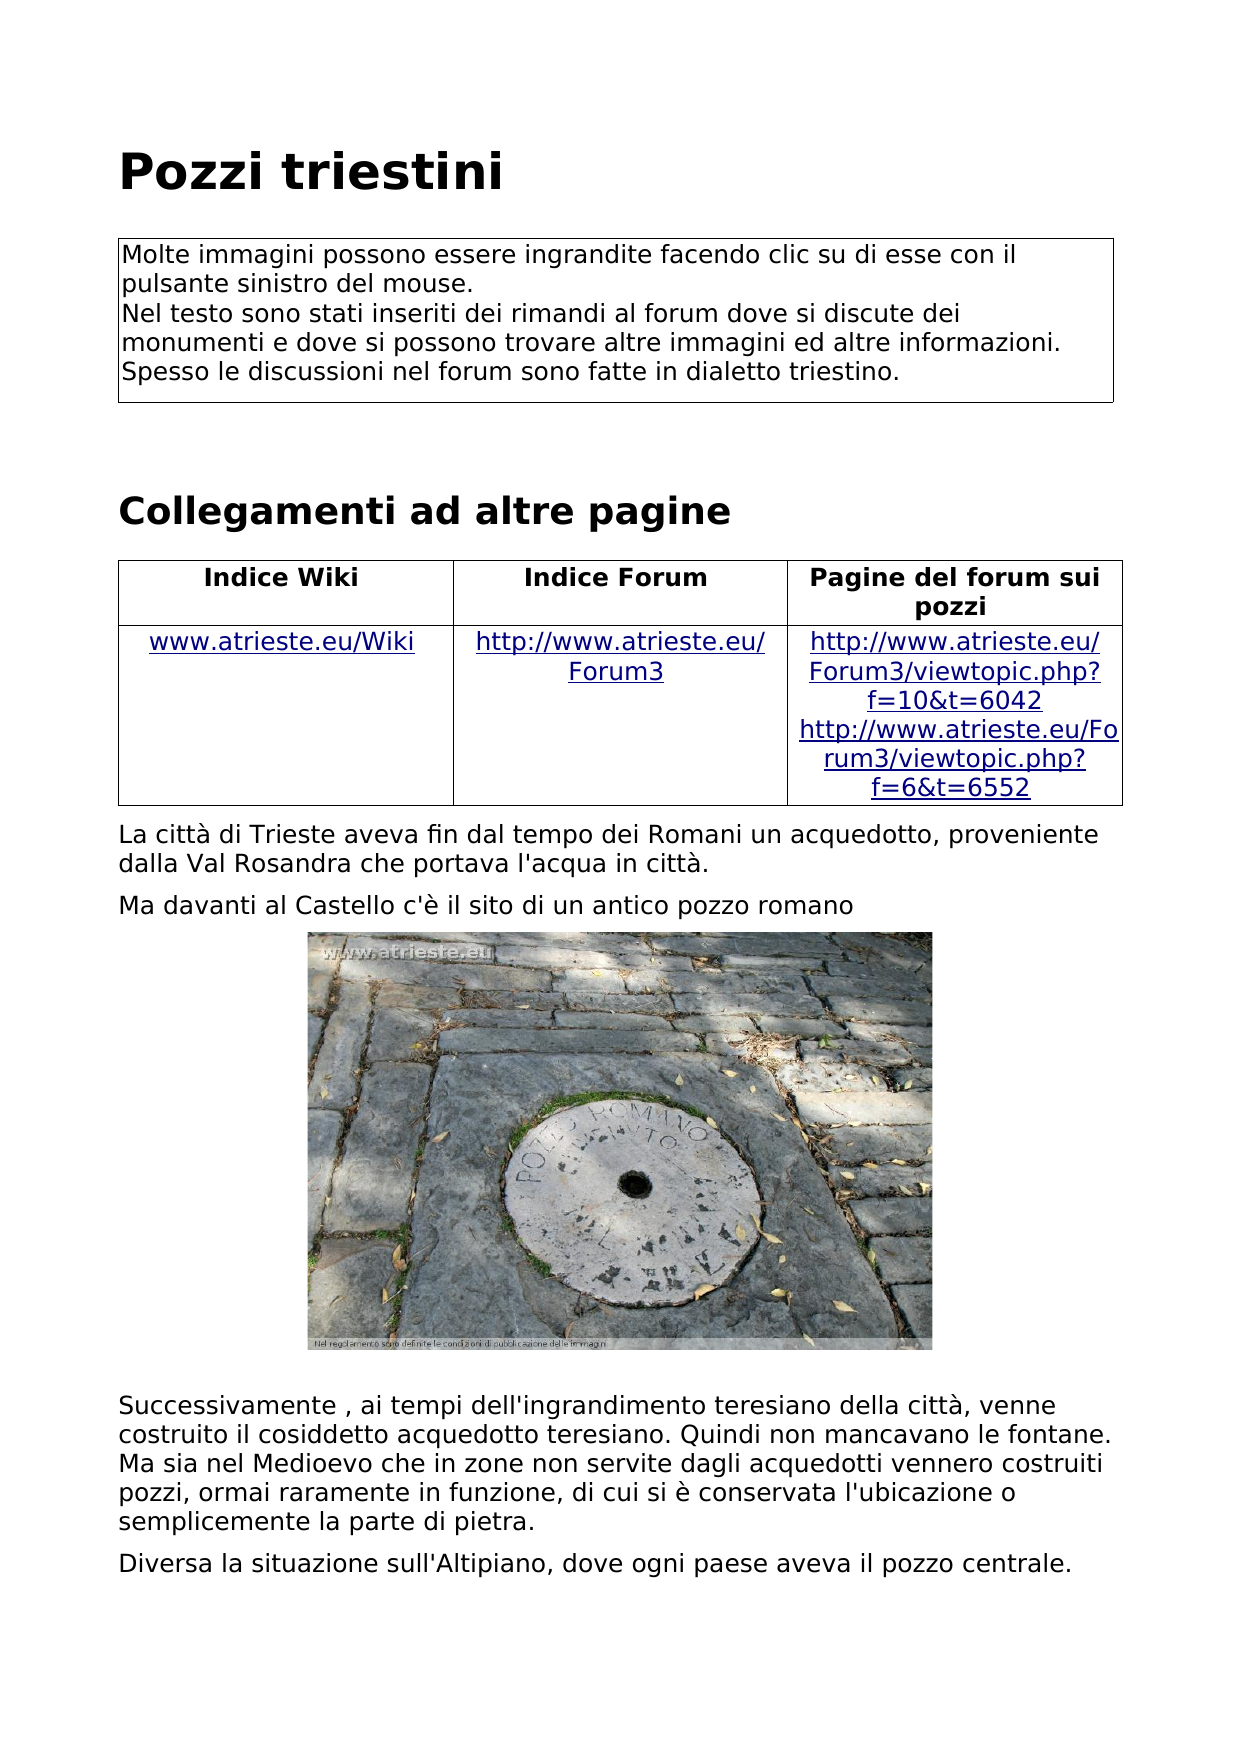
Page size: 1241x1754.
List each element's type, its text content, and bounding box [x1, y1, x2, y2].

text Diversa la situazione sull'Altipiano, dove ogni paese aveva il pozzo centrale. [118, 1549, 1122, 1578]
table_cell www.atrieste.eu/Wiki [119, 626, 453, 805]
table_cell http://www.atrieste.eu/Forum3 [454, 626, 787, 805]
picture [307, 932, 933, 1350]
table_header Indice Forum [454, 561, 787, 624]
subtitle Collegamenti ad altre pagine [118, 489, 1122, 533]
table_header ​Molte immagini possono essere ingrandite facendo clic su di esse con il pulsante sinistro del mouse. Nel testo sono stati inseriti dei rimandi al forum dove si discute dei monumenti e dove si possono trovare altre immagini ed altre informazioni. Spesso le discussioni nel forum sono fatte in dialetto triestino. [119, 239, 1113, 402]
table_header Pagine del forum sui pozzi [788, 561, 1122, 624]
text Successivamente , ai tempi dell'ingrandimento teresiano della città, venne costruito il cosiddetto acquedotto teresiano. Quindi non mancavano le fontane. Ma sia nel Medioevo che in zone non servite dagli acquedotti vennero costruiti pozzi, ormai raramente in funzione, di cui si è conservata l'ubicazione o semplicemente la parte di pietra. [118, 1391, 1122, 1537]
text La città di Trieste aveva fin dal tempo dei Romani un acquedotto, proveniente dalla Val Rosandra che portava l'acqua in città. [118, 820, 1122, 879]
table_cell http://www.atrieste.eu/Forum3/viewtopic.php?f=10&t=6042 http://www.atrieste.eu/Forum3/viewtopic.php?f=6&t=6552 [788, 626, 1122, 805]
text Ma davanti al Castello c'è il sito di un antico pozzo romano [118, 891, 1122, 920]
table_header Indice Wiki [119, 561, 453, 624]
subtitle Pozzi triestini [118, 143, 1122, 201]
